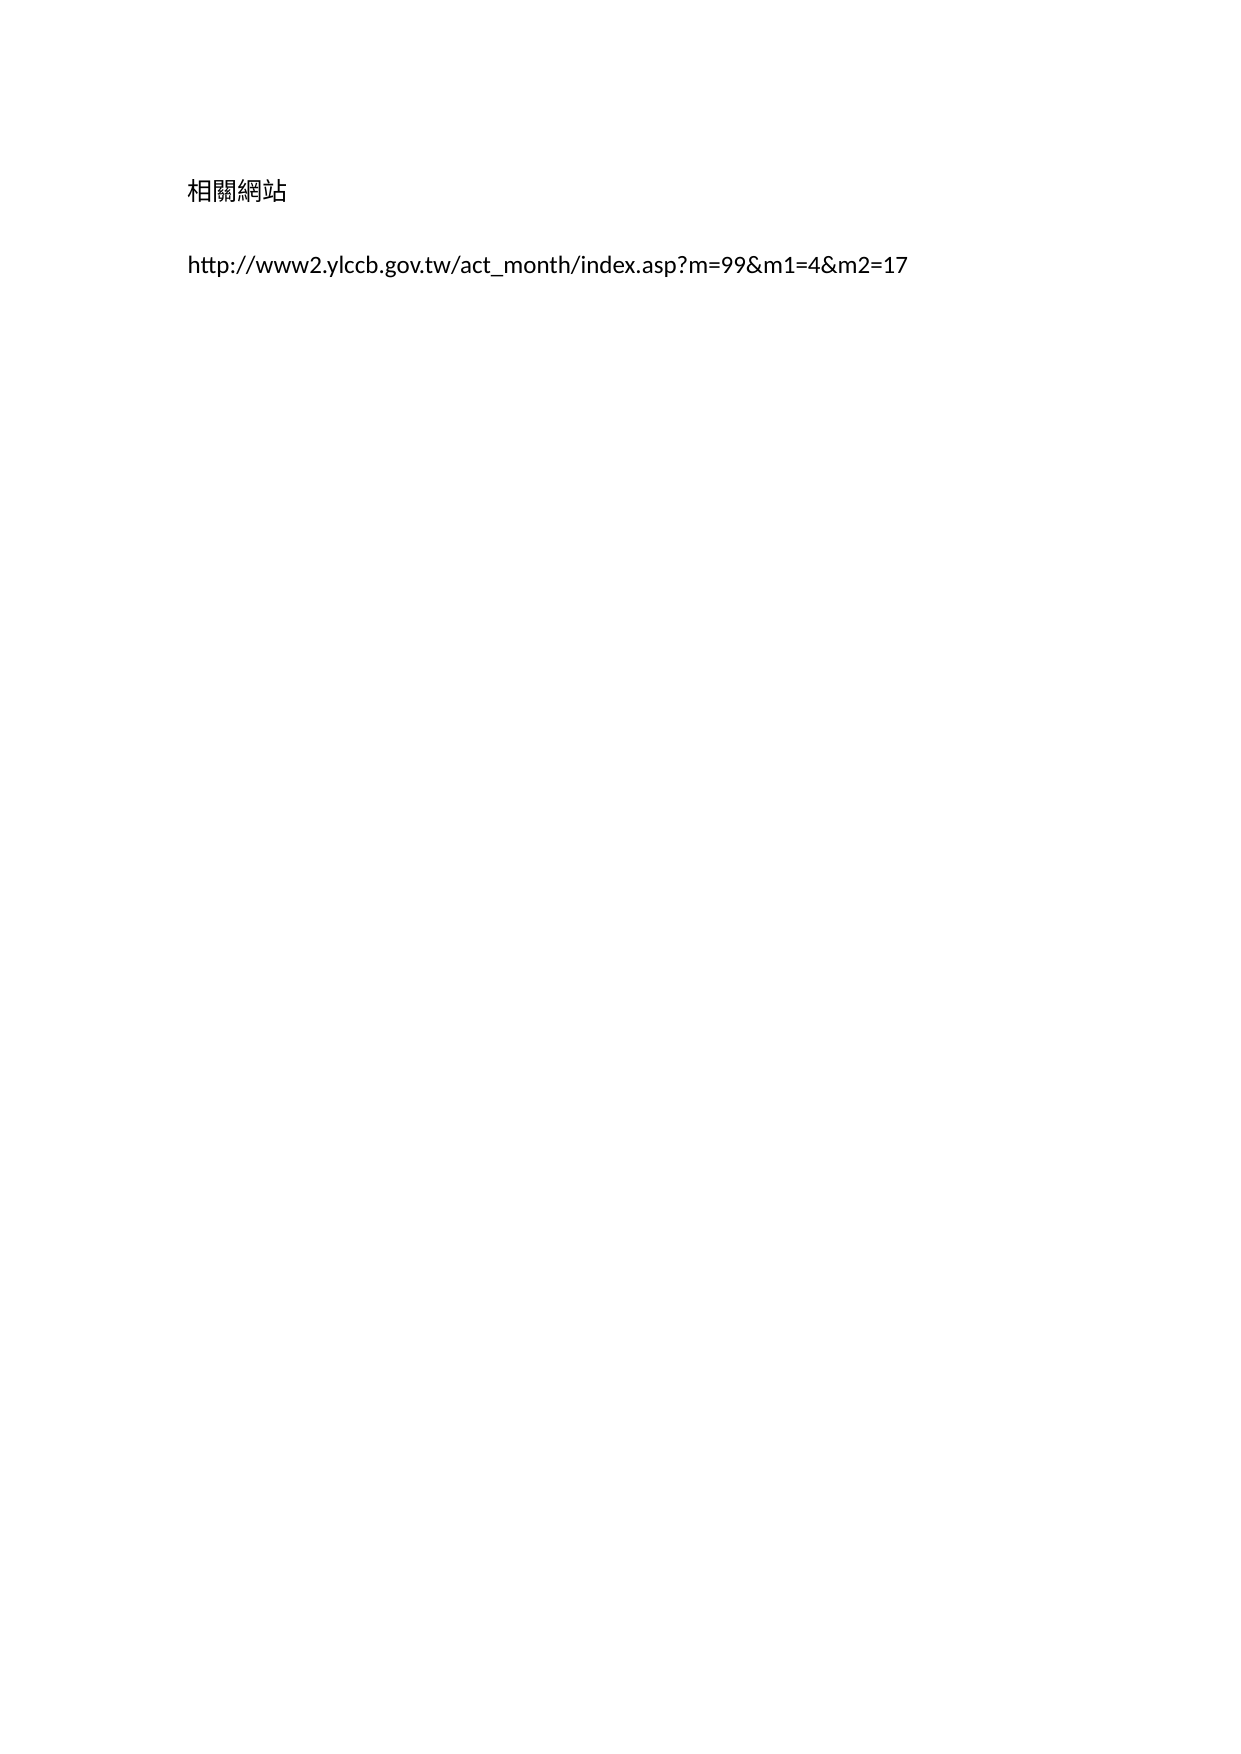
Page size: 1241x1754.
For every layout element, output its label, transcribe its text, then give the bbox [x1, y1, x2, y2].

text 相關網站 [187, 164, 1053, 202]
text http://www2.ylccb.gov.tw/act_month/index.asp?m=99&m1=4&m2=17 [187, 239, 1053, 277]
